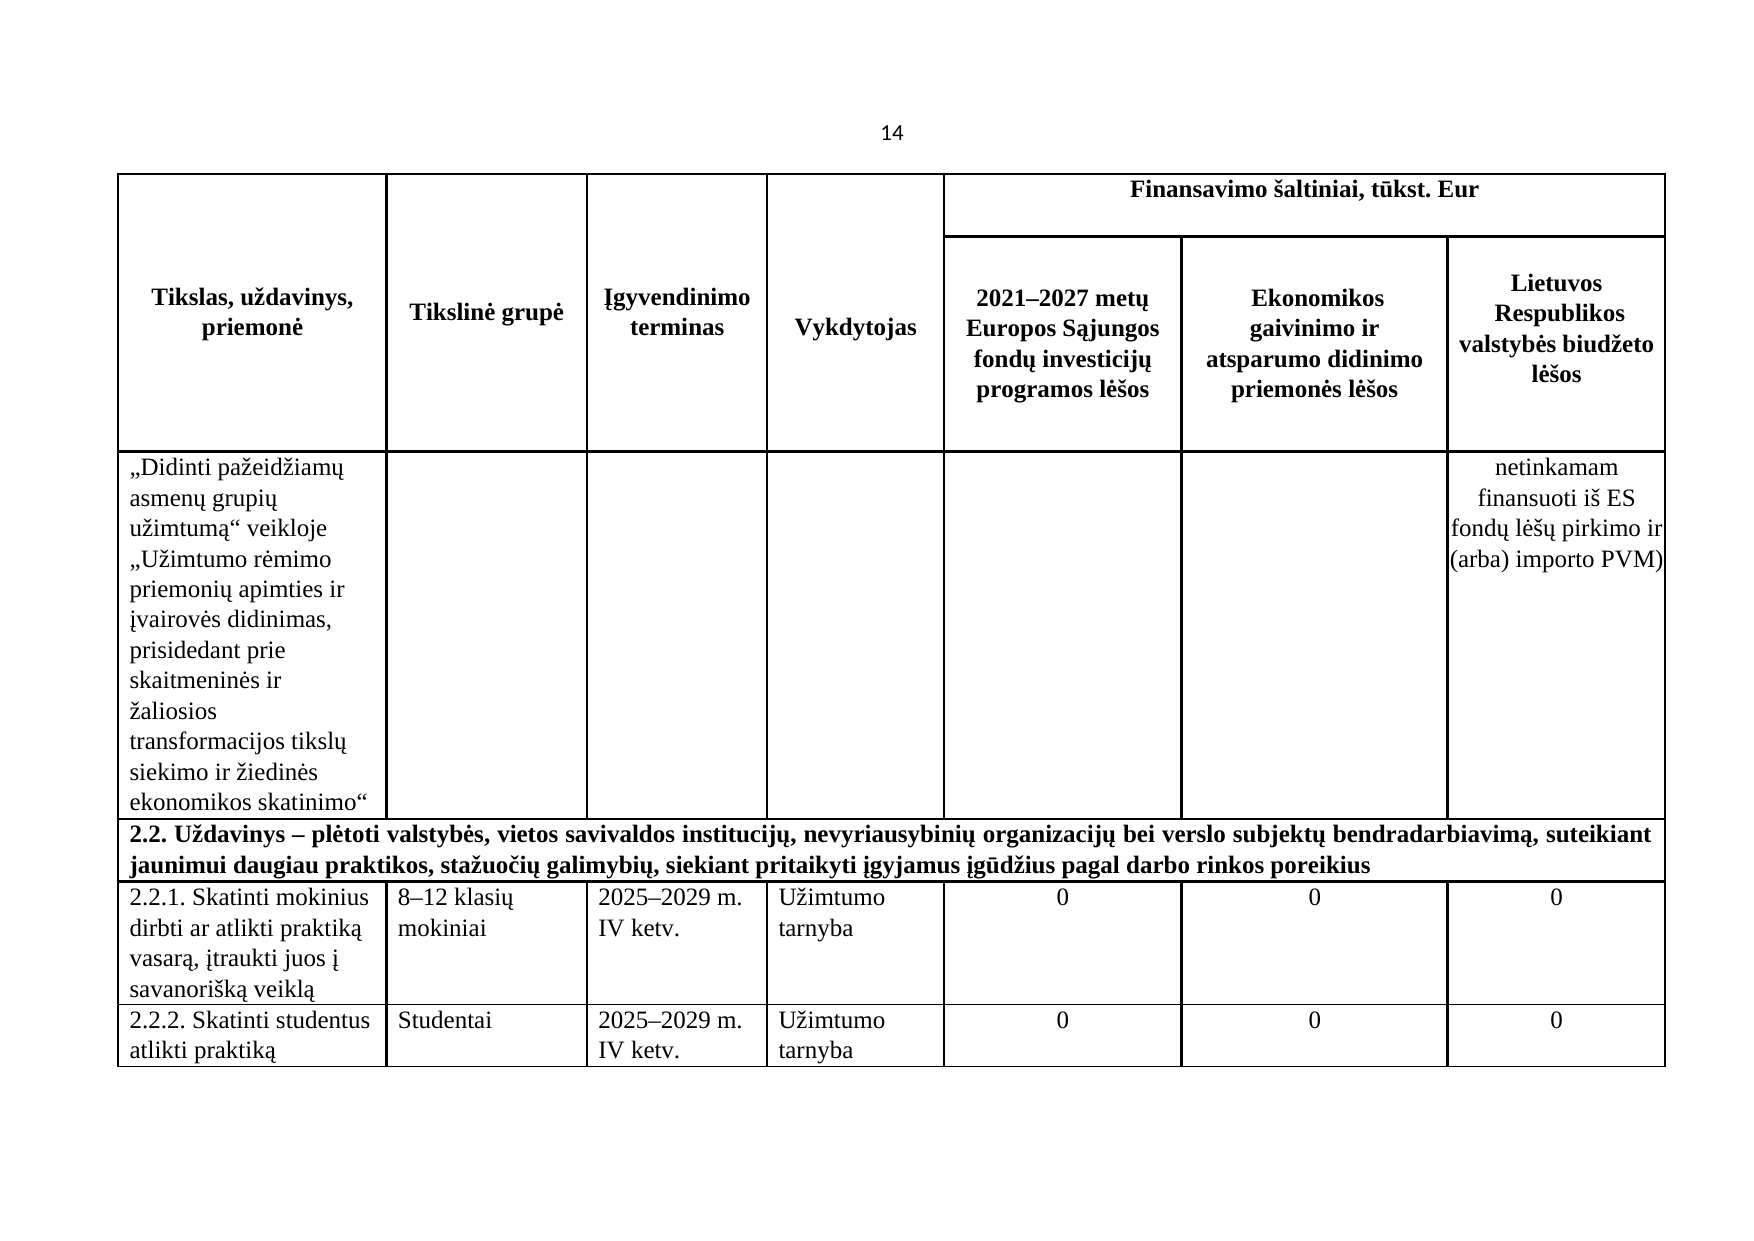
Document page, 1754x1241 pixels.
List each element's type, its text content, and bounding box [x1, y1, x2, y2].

table_cell 0 [1449, 1005, 1664, 1066]
table_header Įgyvendinimo terminas [588, 175, 766, 450]
table_cell Užimtumo tarnyba [768, 1005, 943, 1066]
table_cell Lietuvos Respublikos valstybės biudžeto lėšos [1449, 238, 1664, 450]
table_cell [588, 453, 766, 817]
table_cell [945, 453, 1180, 817]
table_cell 2021–2027 metų Europos Sąjungos fondų investicijų programos lėšos [945, 238, 1180, 450]
table_cell [768, 453, 943, 817]
table_cell 0 [1183, 883, 1446, 1004]
table_cell netinkamam finansuoti iš ES fondų lėšų pirkimo ir (arba) importo PVM) [1449, 453, 1664, 817]
table_header Vykdytojas [768, 175, 943, 450]
table_cell 0 [1183, 1005, 1446, 1066]
table_cell Ekonomikos gaivinimo ir atsparumo didinimo priemonės lėšos [1183, 238, 1446, 450]
table_cell „Didinti pažeidžiamų asmenų grupių užimtumą“ veikloje „Užimtumo rėmimo priemonių apimties ir įvairovės didinimas, prisidedant prie skaitmeninės ir žaliosios transformacijos tikslų siekimo ir žiedinės ekonomikos skatinimo“ [119, 453, 385, 817]
table_cell Studentai [388, 1005, 586, 1066]
table_cell 0 [945, 883, 1180, 1004]
table_cell 0 [1449, 883, 1664, 1004]
table_cell 2.2.2. Skatinti studentus atlikti praktiką [119, 1005, 385, 1066]
table_cell 2.2.1. Skatinti mokinius dirbti ar atlikti praktiką vasarą, įtraukti juos į savanorišką veiklą [119, 883, 385, 1004]
table_cell 2025–2029 m. IV ketv. [588, 1005, 766, 1066]
table_header Tikslinė grupė [388, 175, 586, 450]
table_header Finansavimo šaltiniai, tūkst. Eur [945, 175, 1664, 235]
table_cell Užimtumo tarnyba [768, 883, 943, 1004]
table_cell 2.2. Uždavinys – plėtoti valstybės, vietos savivaldos institucijų, nevyriausybinių organizacijų bei verslo subjektų bendradarbiavimą, suteikiant jaunimui daugiau praktikos, stažuočių galimybių, siekiant pritaikyti įgyjamus įgūdžius pagal darbo rinkos poreikius [119, 820, 1664, 880]
table_cell 8–12 klasių mokiniai [388, 883, 586, 1004]
table_cell [1183, 453, 1446, 817]
table_header Tikslas, uždavinys, priemonė [119, 175, 385, 450]
table_cell 2025–2029 m. IV ketv. [588, 883, 766, 1004]
table_cell 0 [945, 1005, 1180, 1066]
table_cell [388, 453, 586, 817]
